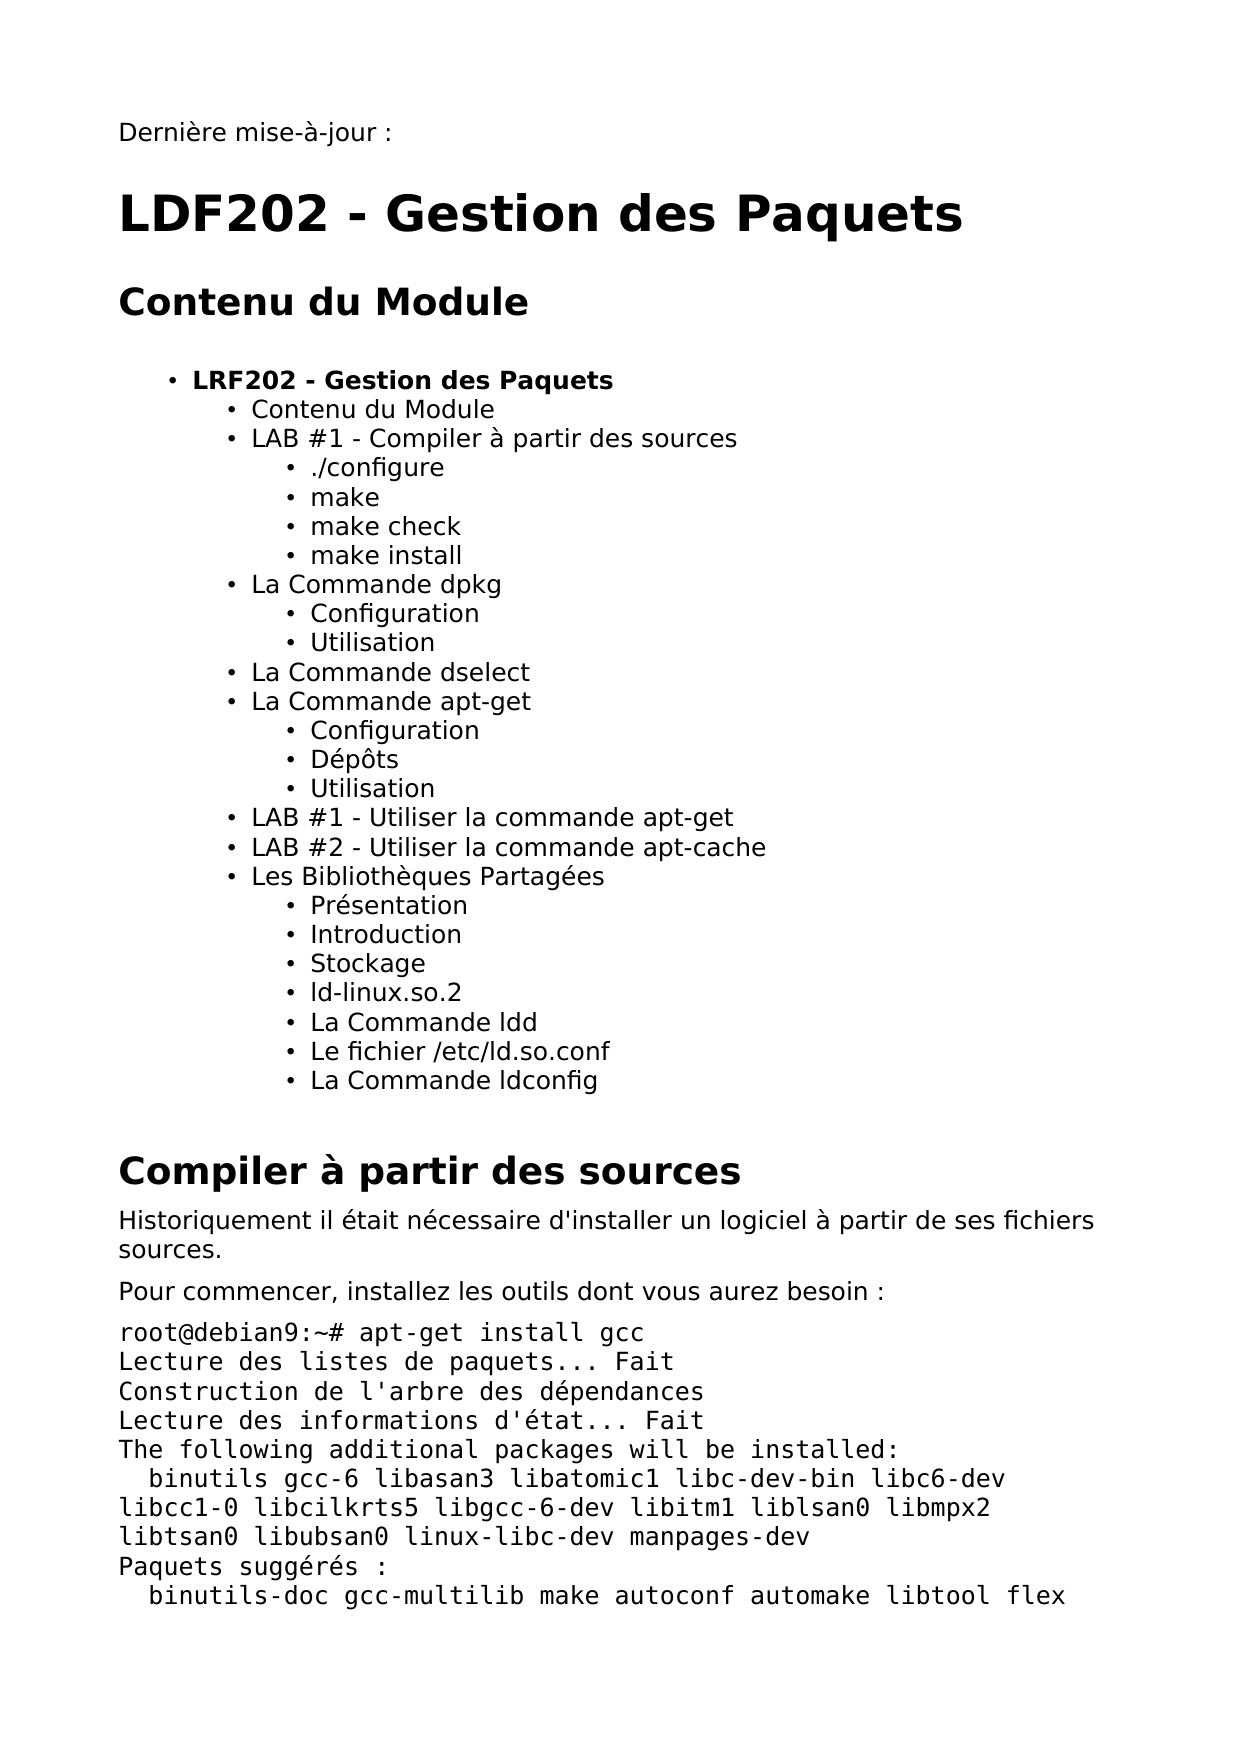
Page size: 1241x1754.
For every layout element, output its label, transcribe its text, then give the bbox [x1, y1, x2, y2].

list La Commande ldd [295, 1008, 1122, 1037]
list make [295, 483, 1122, 512]
subtitle Compiler à partir des sources [118, 1150, 1122, 1193]
text Historiquement il était nécessaire d'installer un logiciel à partir de ses fichiers sources. [118, 1206, 1122, 1264]
list Utilisation [295, 629, 1122, 658]
subtitle Contenu du Module [118, 281, 1122, 324]
list ld-linux.so.2 [295, 979, 1122, 1008]
list La Commande apt-get [236, 687, 1122, 716]
list Utilisation [295, 774, 1122, 804]
list LAB #1 - Utiliser la commande apt-get [236, 804, 1122, 833]
text Pour commencer, installez les outils dont vous aurez besoin : [118, 1277, 1122, 1306]
list Les Bibliothèques Partagées [236, 862, 1122, 891]
list make install [295, 541, 1122, 570]
list LAB #2 - Utiliser la commande apt-cache [236, 833, 1122, 862]
list LRF202 - Gestion des Paquets [177, 366, 1122, 395]
list Stockage [295, 949, 1122, 979]
list La Commande ldconfig [295, 1066, 1122, 1095]
list Configuration [295, 716, 1122, 745]
list ./configure [295, 454, 1122, 483]
list Le fichier /etc/ld.so.conf [295, 1037, 1122, 1066]
list Présentation [295, 891, 1122, 920]
list Introduction [295, 920, 1122, 949]
text Dernière mise-à-jour : [118, 118, 1122, 147]
list Configuration [295, 599, 1122, 629]
list Dépôts [295, 745, 1122, 774]
list make check [295, 512, 1122, 541]
list La Commande dselect [236, 658, 1122, 687]
text root@debian9:~# apt-get install gcc Lecture des listes de paquets... Fait Construction de l'arbre des dépendances Lecture des informations d'état... Fait The following additional packages will be installed: binutils gcc-6 libasan3 libatomic1 libc-dev-bin libc6-dev libcc1-0 libcilkrts5 libgcc-6-dev libitm1 liblsan0 libmpx2 libtsan0 libubsan0 linux-libc-dev manpages-dev Paquets suggérés : binutils-doc gcc-multilib make autoconf automake libtool flex [118, 1318, 1122, 1610]
subtitle LDF202 - Gestion des Paquets [118, 185, 1122, 243]
list LAB #1 - Compiler à partir des sources [236, 424, 1122, 454]
list Contenu du Module [236, 395, 1122, 424]
list La Commande dpkg [236, 570, 1122, 599]
